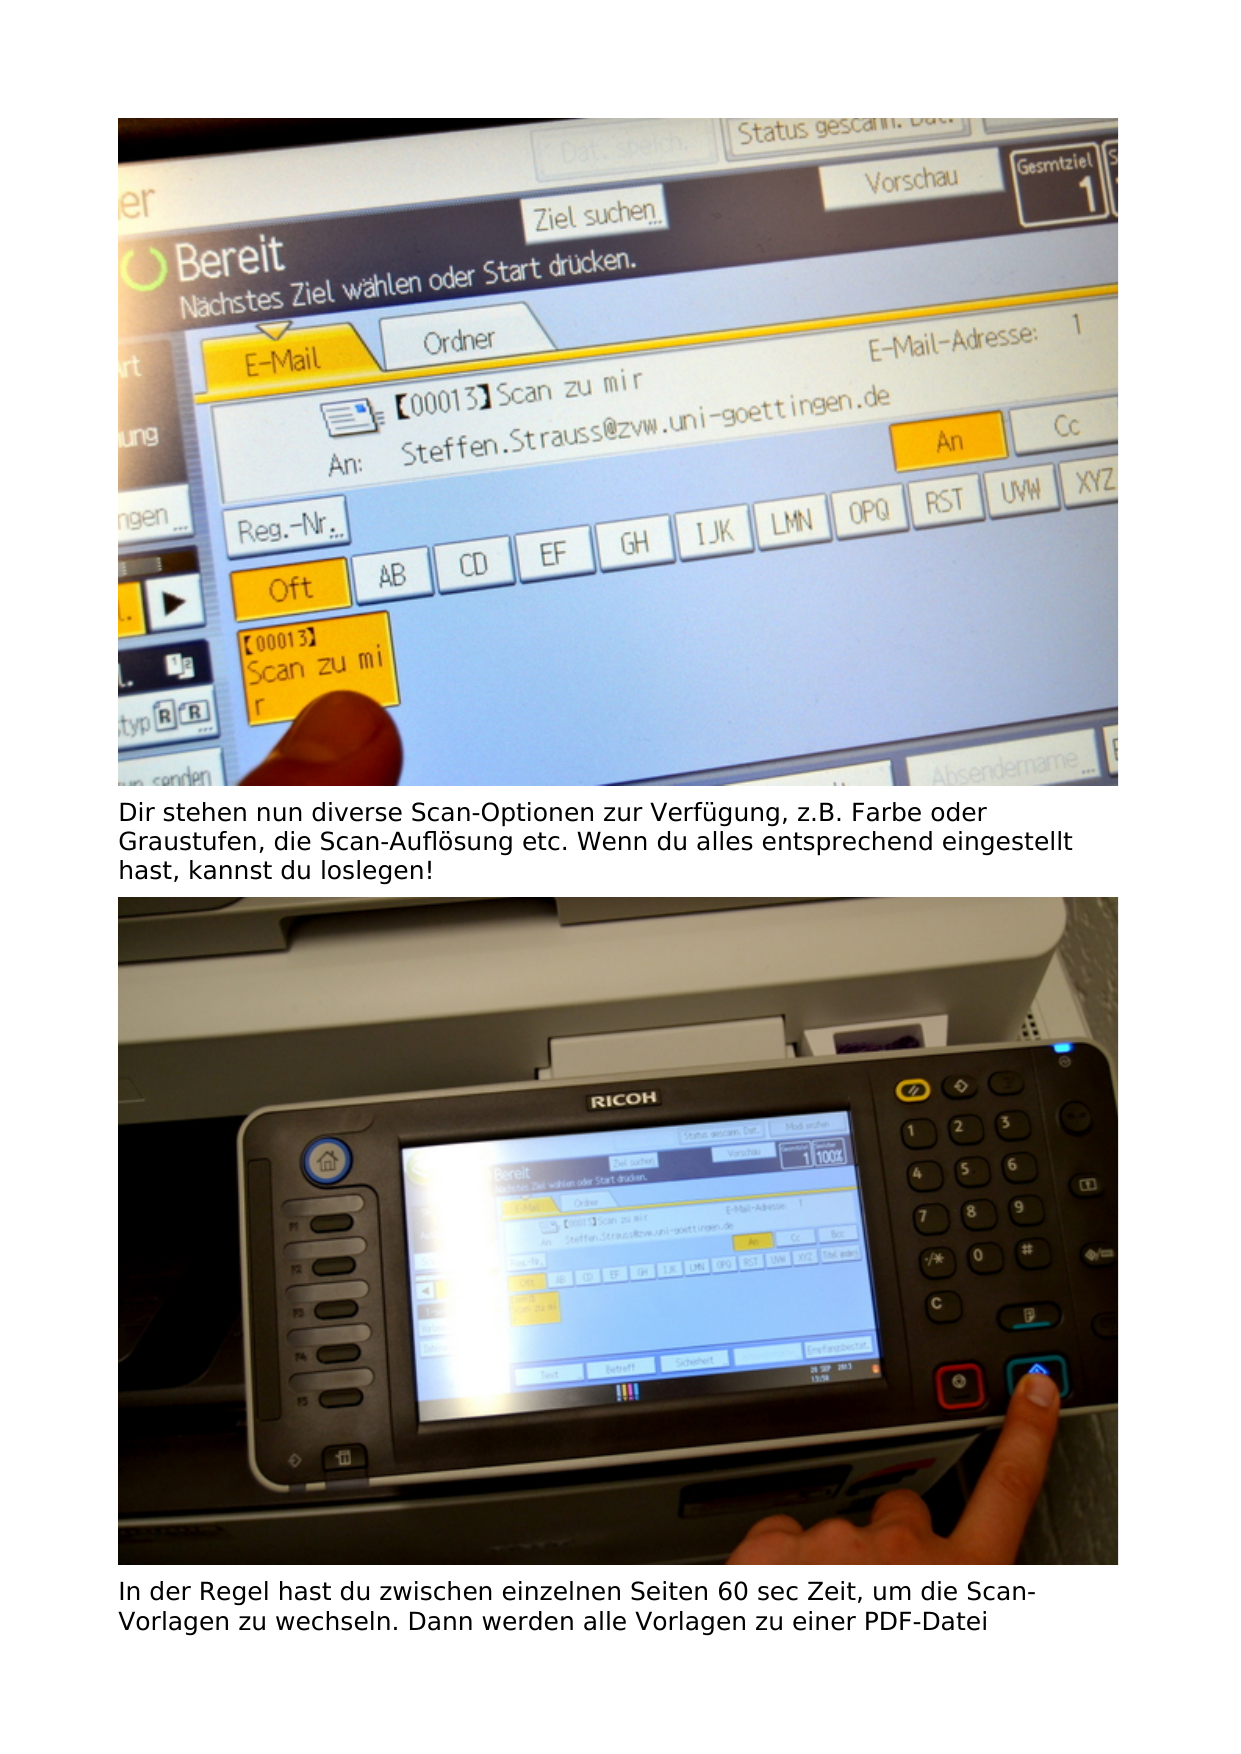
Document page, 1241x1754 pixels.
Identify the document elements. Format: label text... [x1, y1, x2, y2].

picture [118, 118, 1119, 786]
text Dir stehen nun diverse Scan-Optionen zur Verfügung, z.B. Farbe oder Graustufen, die Scan-Auflösung etc. Wenn du alles entsprechend eingestellt hast, kannst du loslegen! [118, 798, 1122, 885]
text In der Regel hast du zwischen einzelnen Seiten 60 sec Zeit, um die Scan-Vorlagen zu wechseln. Dann werden alle Vorlagen zu einer PDF-Datei [118, 1577, 1122, 1636]
picture [118, 897, 1119, 1565]
